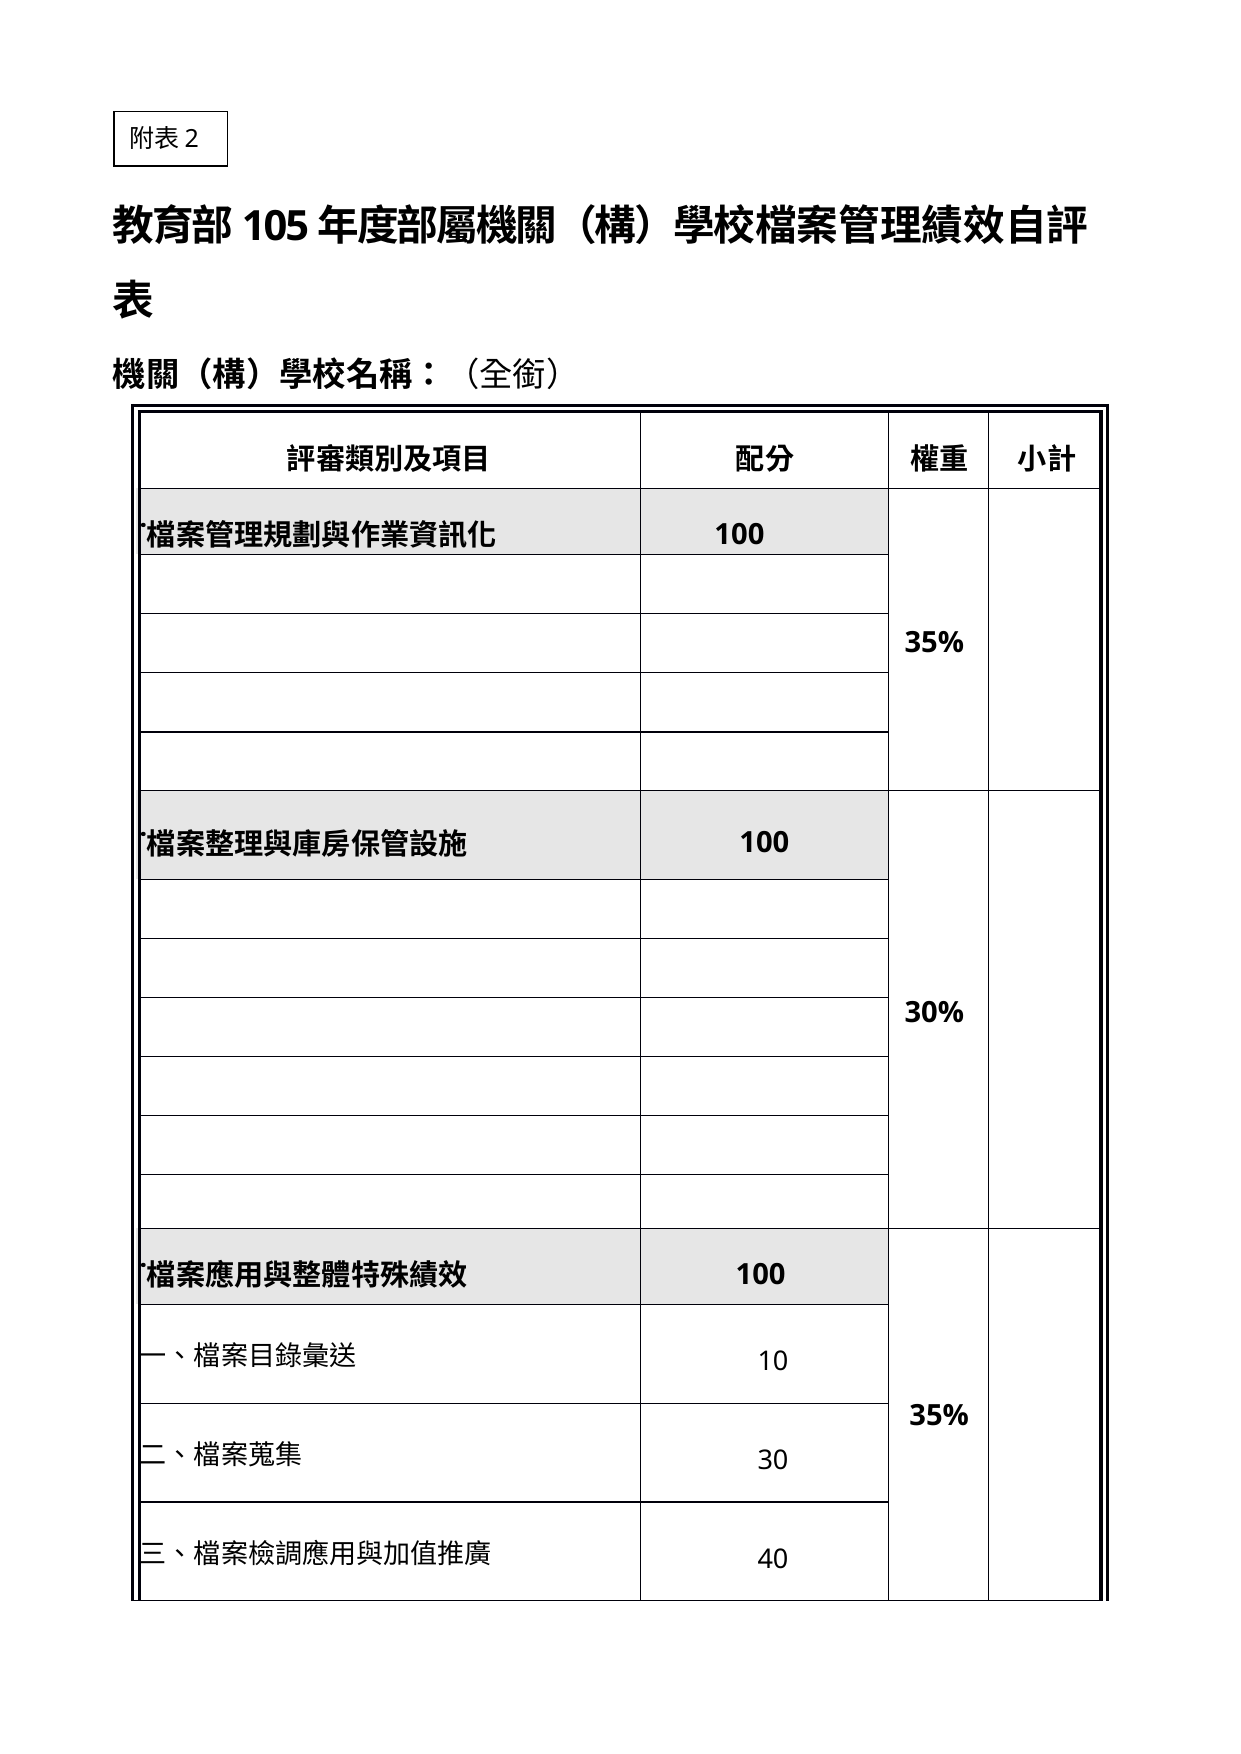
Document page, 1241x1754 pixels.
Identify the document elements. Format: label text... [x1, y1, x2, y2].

table_header 小計 [989, 407, 1104, 488]
table_cell 30 [641, 1175, 888, 1228]
table_cell 三、機密檔案管理 [141, 998, 640, 1056]
table_cell 20 [641, 1116, 888, 1174]
table_cell [989, 791, 1099, 1228]
table_cell 三、資訊系統功能與使用績效 [141, 673, 640, 731]
table_cell ˙檔案整理與庫房保管設施 [141, 791, 640, 879]
table_cell 20 [641, 555, 888, 613]
table_header 配分 [641, 413, 888, 488]
table_cell 五、檔案整理與清查 [141, 1116, 640, 1174]
table_cell [989, 489, 1099, 790]
table_cell 二、檔案編目建檔 [141, 939, 640, 997]
table_cell 100 [641, 791, 888, 879]
table_cell 20 [641, 733, 888, 790]
table_cell 10 [641, 998, 888, 1056]
table_cell 二、檔案管理教育訓練與標竿學習 [141, 614, 640, 672]
table_cell 20 [641, 614, 888, 672]
table_cell 30 [641, 1404, 888, 1501]
table_cell 一、檔案分類編案 [141, 880, 640, 938]
table_cell 10 [641, 1305, 888, 1403]
table_cell 35% [889, 489, 988, 790]
text 附表2 [129, 119, 212, 155]
table_cell 四、資訊系統安全 [141, 733, 640, 790]
table_cell 20 [641, 1057, 888, 1115]
table_cell 30% [889, 791, 988, 1228]
table_cell 一、檔案目錄彙送 [141, 1305, 640, 1403]
table_cell 二、檔案蒐集 [141, 1404, 640, 1501]
table_cell 40 [641, 673, 888, 731]
table_cell 40 [641, 1503, 888, 1600]
table_cell ˙檔案管理規劃與作業資訊化 [141, 489, 640, 554]
text 機關（構）學校名稱：（全銜） [112, 329, 1128, 404]
table_cell 100 [641, 489, 888, 554]
table_header 評審類別及項目 [136, 407, 641, 488]
table_header 權重 [889, 413, 988, 488]
table_cell 10 [641, 939, 888, 997]
table_cell 100 [641, 1229, 888, 1304]
table_cell [989, 1229, 1099, 1600]
table_cell 10 [641, 880, 888, 938]
text 教育部105年度部屬機關（構）學校檔案管理績效自評表 [112, 179, 1128, 329]
table_cell 六、庫房設施 [141, 1175, 640, 1228]
table_cell 三、檔案檢調應用與加值推廣 [141, 1503, 640, 1600]
table_cell 一、檔案管理整體規劃 [141, 555, 640, 613]
table_cell ˙檔案應用與整體特殊績效 [141, 1229, 640, 1304]
table_cell 四、檔案鑑定與清理 [141, 1057, 640, 1115]
table_cell 35% [889, 1229, 988, 1600]
